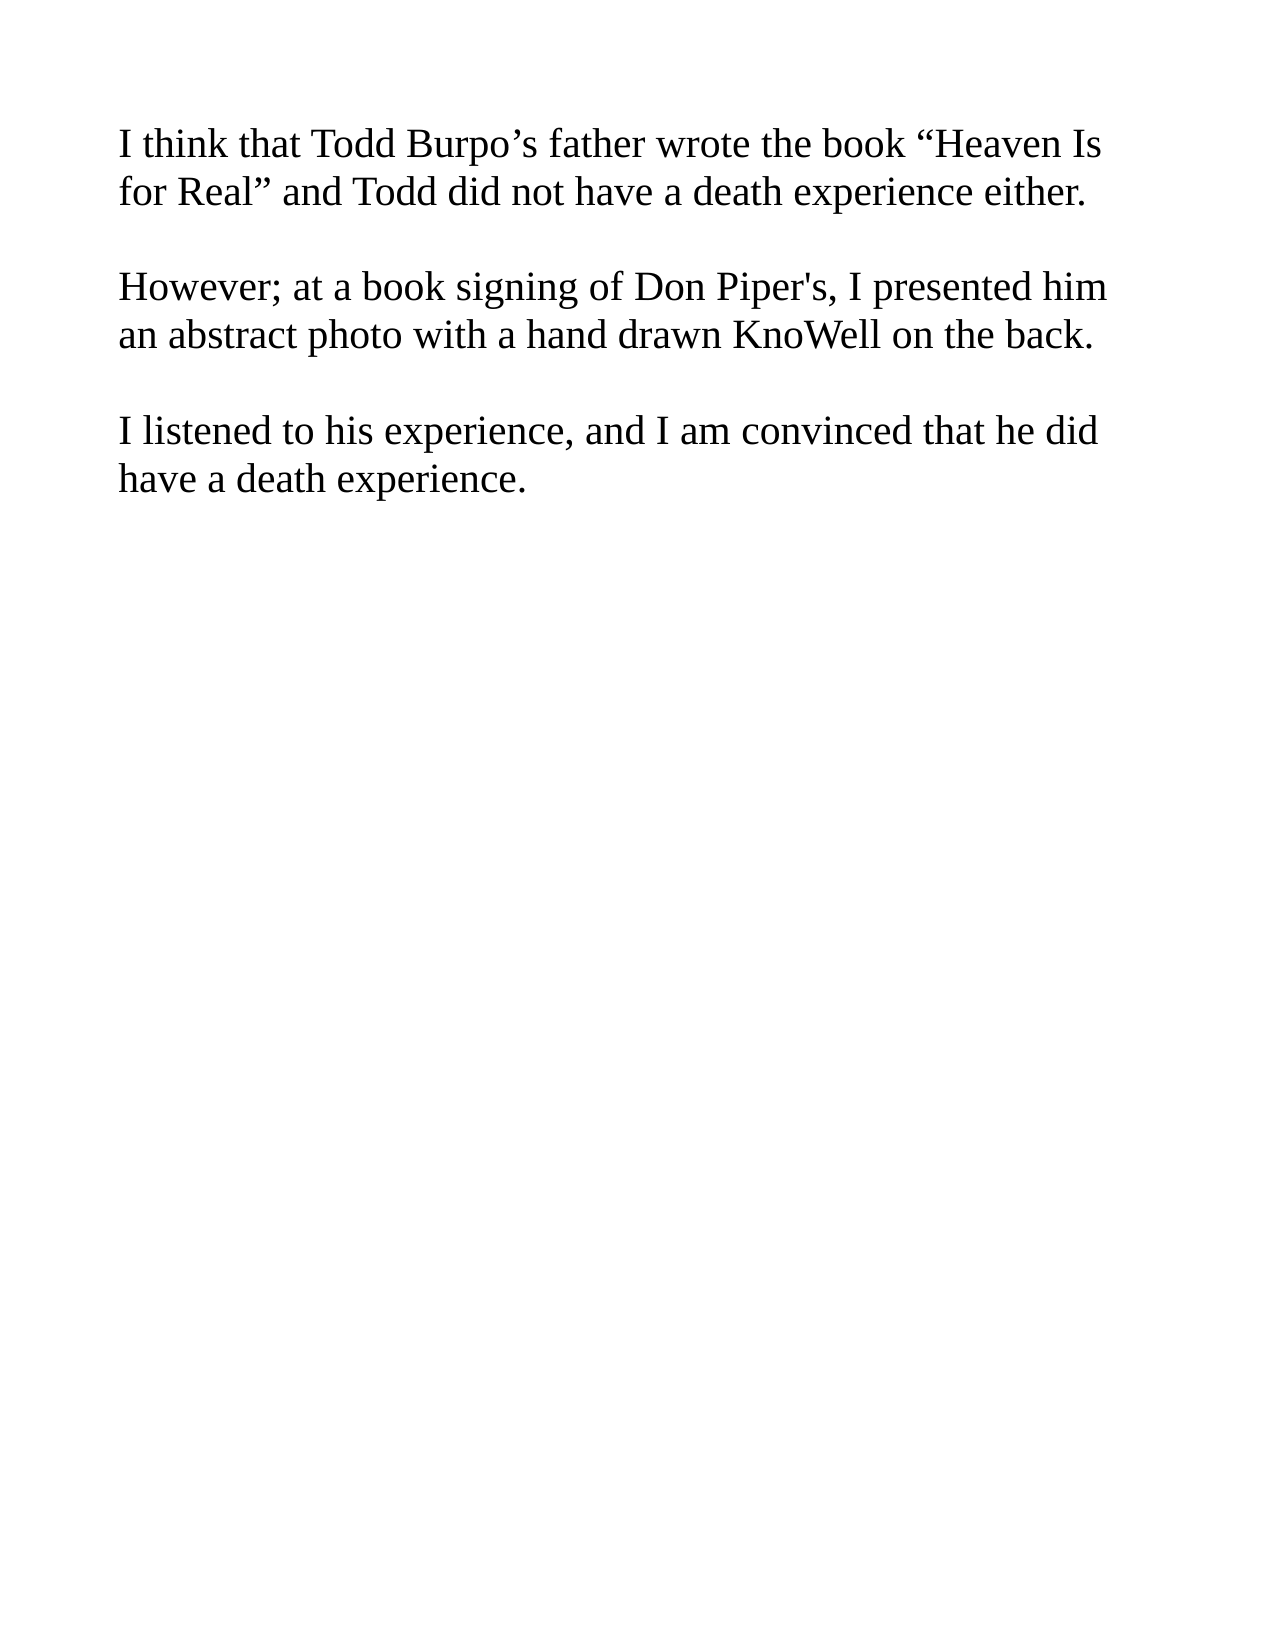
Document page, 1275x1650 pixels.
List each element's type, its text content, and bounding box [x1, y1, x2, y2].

text However; at a book signing of Don Piper's, I presented him an abstract photo with a hand drawn KnoWell on the back. [118, 262, 1157, 358]
text I listened to his experience, and I am convinced that he did have a death experience. [118, 406, 1157, 501]
text I think that Todd Burpo’s father wrote the book “Heaven Is for Real” and Todd did not have a death experience either. [118, 118, 1157, 214]
